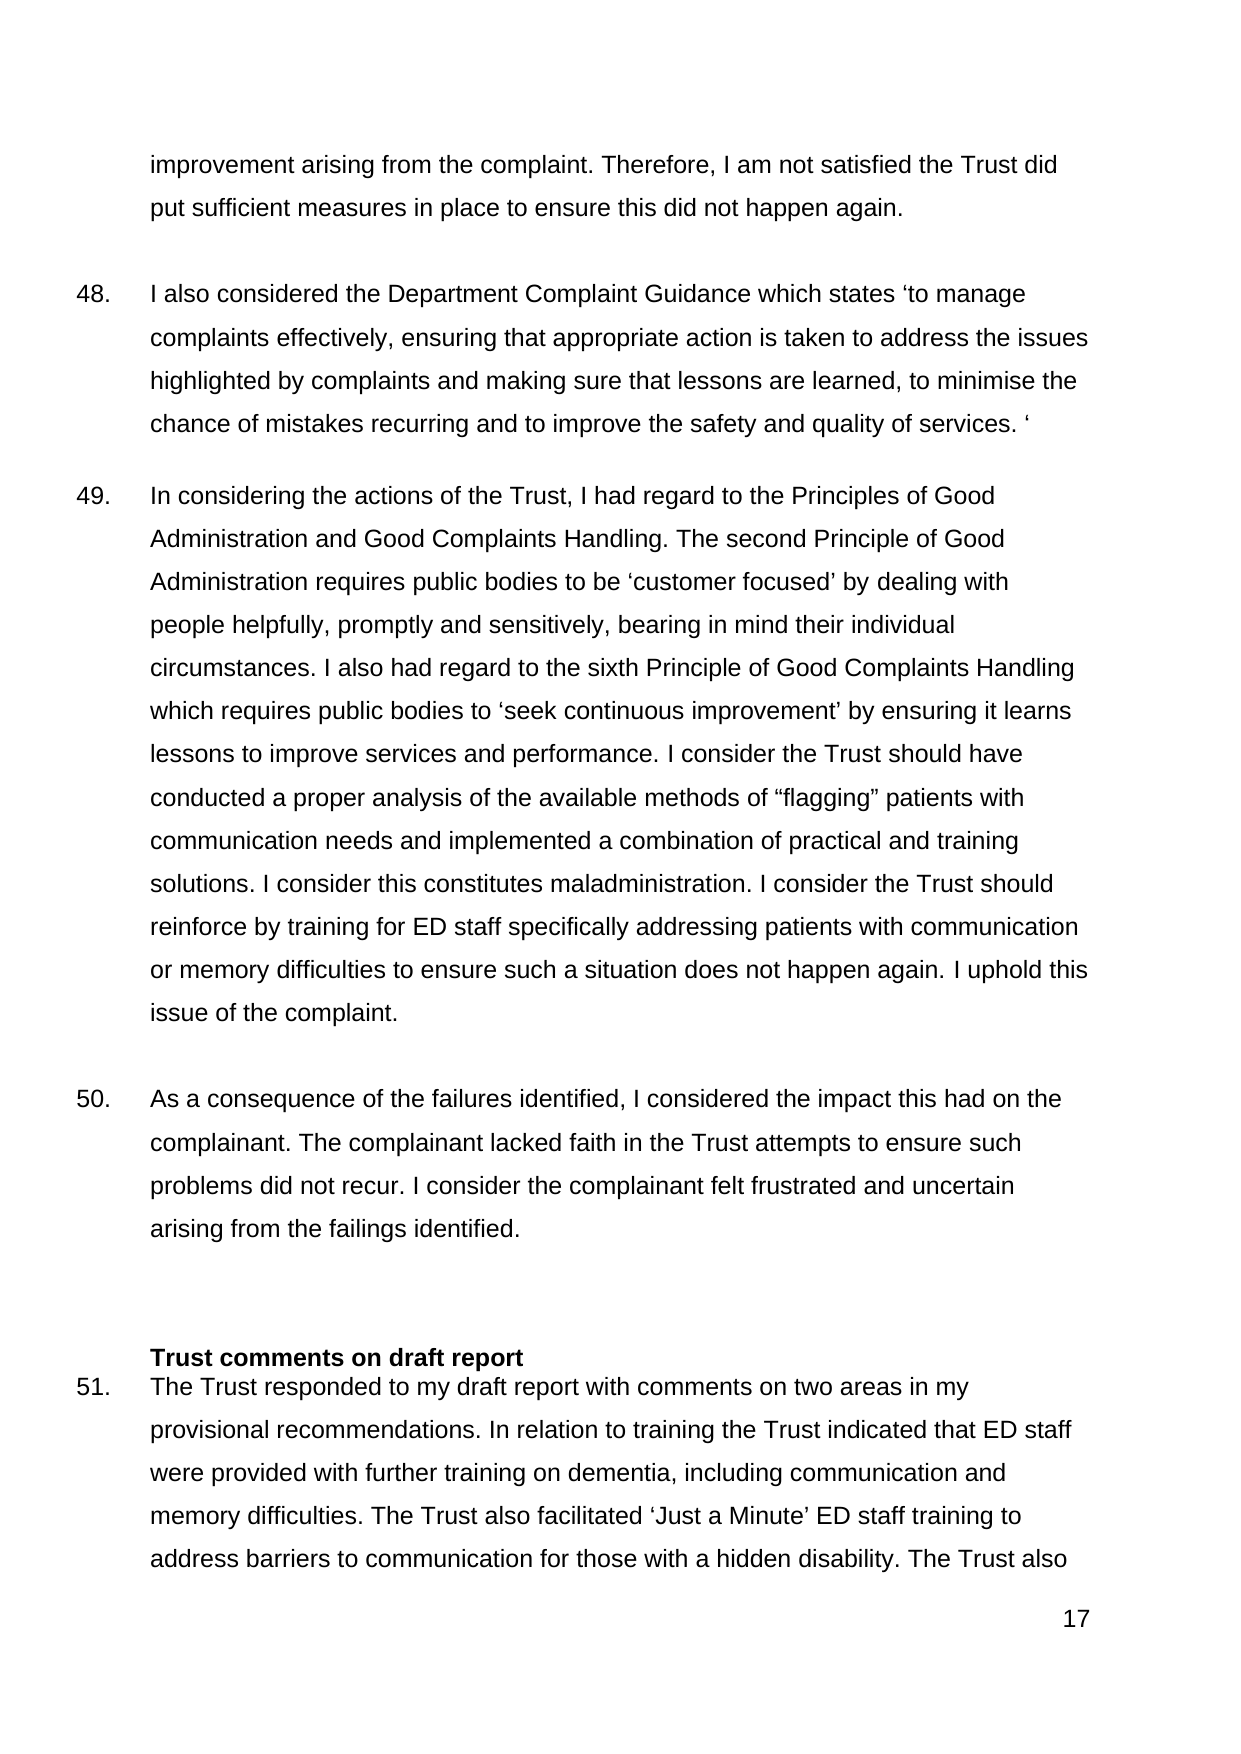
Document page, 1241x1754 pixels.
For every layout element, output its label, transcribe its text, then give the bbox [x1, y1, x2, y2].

list In considering the actions of the Trust, I had regard to the Principles of Good Administration and Good Complaints Handling. The second Principle of Good Administration requires public bodies to be ‘customer focused’ by dealing with people helpfully, promptly and sensitively, bearing in mind their individual circumstances. I also had regard to the sixth Principle of Good Complaints Handling which requires public bodies to ‘seek continuous improvement’ by ensuring it learns lessons to improve services and performance. I consider the Trust should have conducted a proper analysis of the available methods of “flagging” patients with communication needs and implemented a combination of practical and training solutions. I consider this constitutes maladministration. I consider the Trust should reinforce by training for ED staff specifically addressing patients with communication or memory difficulties to ensure such a situation does not happen again. I uphold this issue of the complaint. [76, 481, 1090, 1027]
list I also considered the Department Complaint Guidance which states ‘to manage complaints effectively, ensuring that appropriate action is taken to address the issues highlighted by complaints and making sure that lessons are learned, to minimise the chance of mistakes recurring and to improve the safety and quality of services. ‘ [76, 279, 1090, 437]
text Trust comments on draft report [150, 1343, 1090, 1372]
list improvement arising from the complaint. Therefore, I am not satisfied the Trust did put sufficient measures in place to ensure this did not happen again. [76, 150, 1090, 222]
list The Trust responded to my draft report with comments on two areas in my provisional recommendations. In relation to training the Trust indicated that ED staff were provided with further training on dementia, including communication and memory difficulties. The Trust also facilitated ‘Just a Minute’ ED staff training to address barriers to communication for those with a hidden disability. The Trust also [76, 1372, 1090, 1573]
list As a consequence of the failures identified, I considered the impact this had on the complainant. The complainant lacked faith in the Trust attempts to ensure such problems did not recur. I consider the complainant felt frustrated and uncertain arising from the failings identified. [76, 1084, 1090, 1242]
